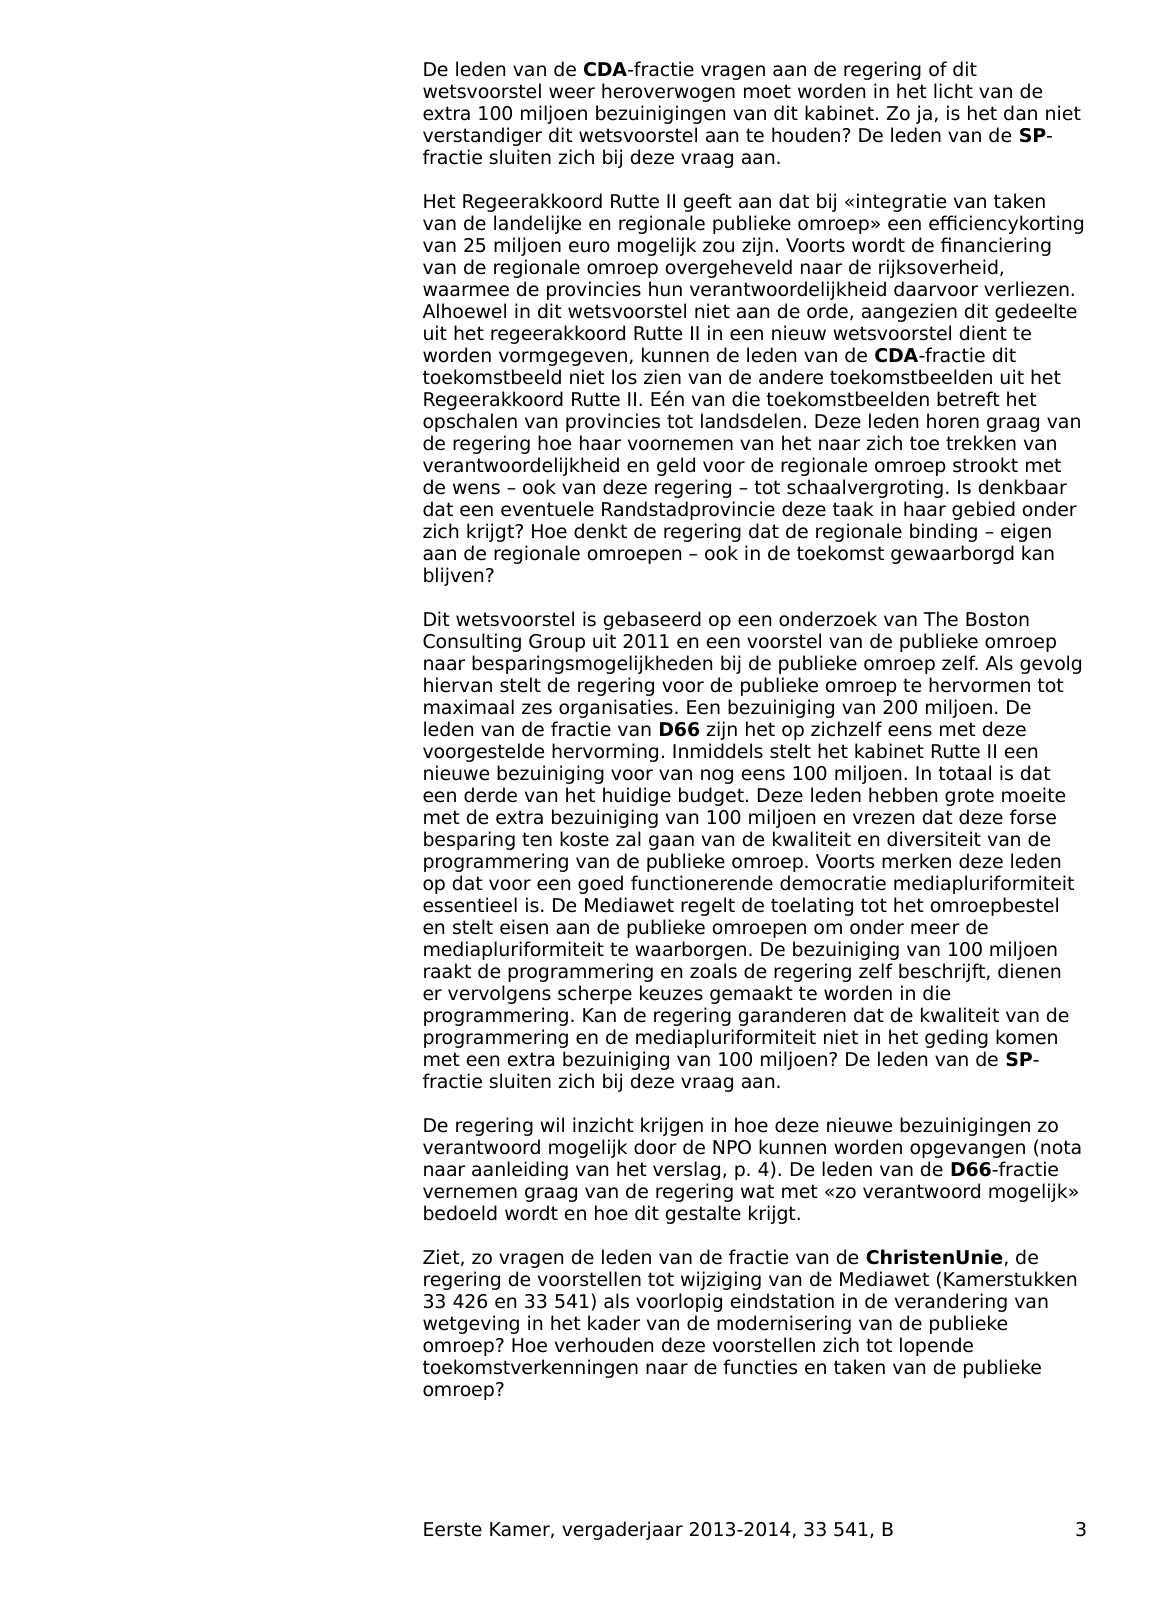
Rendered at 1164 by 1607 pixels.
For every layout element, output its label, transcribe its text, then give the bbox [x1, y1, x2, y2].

text De regering wil inzicht krijgen in hoe deze nieuwe bezuinigingen zo verantwoord mogelijk door de NPO kunnen worden opgevangen (nota naar aanleiding van het verslag, p. 4). De leden van de D66-fractie vernemen graag van de regering wat met «zo verantwoord mogelijk» bedoeld wordt en hoe dit gestalte krijgt. [422, 1115, 1087, 1224]
text De leden van de CDA-fractie vragen aan de regering of dit wetsvoorstel weer heroverwogen moet worden in het licht van de extra 100 miljoen bezuinigingen van dit kabinet. Zo ja, is het dan niet verstandiger dit wetsvoorstel aan te houden? De leden van de SP-fractie sluiten zich bij deze vraag aan. [422, 59, 1087, 169]
text Het Regeerakkoord Rutte II geeft aan dat bij «integratie van taken van de landelijke en regionale publieke omroep» een efficiencykorting van 25 miljoen euro mogelijk zou zijn. Voorts wordt de financiering van de regionale omroep overgeheveld naar de rijksoverheid, waarmee de provincies hun verantwoordelijkheid daarvoor verliezen. Alhoewel in dit wetsvoorstel niet aan de orde, aangezien dit gedeelte uit het regeerakkoord Rutte II in een nieuw wetsvoorstel dient te worden vormgegeven, kunnen de leden van de CDA-fractie dit toekomstbeeld niet los zien van de andere toekomstbeelden uit het Regeerakkoord Rutte II. Eén van die toekomstbeelden betreft het opschalen van provincies tot landsdelen. Deze leden horen graag van de regering hoe haar voornemen van het naar zich toe trekken van verantwoordelijkheid en geld voor de regionale omroep strookt met de wens – ook van deze regering – tot schaalvergroting. Is denkbaar dat een eventuele Randstadprovincie deze taak in haar gebied onder zich krijgt? Hoe denkt de regering dat de regionale binding – eigen aan de regionale omroepen – ook in de toekomst gewaarborgd kan blijven? [422, 191, 1087, 587]
text Ziet, zo vragen de leden van de fractie van de ChristenUnie, de regering de voorstellen tot wijziging van de Mediawet (Kamerstukken 33 426 en 33 541) als voorlopig eindstation in de verandering van wetgeving in het kader van de modernisering van de publieke omroep? Hoe verhouden deze voorstellen zich tot lopende toekomstverkenningen naar de functies en taken van de publieke omroep? [422, 1247, 1087, 1401]
text Dit wetsvoorstel is gebaseerd op een onderzoek van The Boston Consulting Group uit 2011 en een voorstel van de publieke omroep naar besparingsmogelijkheden bij de publieke omroep zelf. Als gevolg hiervan stelt de regering voor de publieke omroep te hervormen tot maximaal zes organisaties. Een bezuiniging van 200 miljoen. De leden van de fractie van D66 zijn het op zichzelf eens met deze voorgestelde hervorming. Inmiddels stelt het kabinet Rutte II een nieuwe bezuiniging voor van nog eens 100 miljoen. In totaal is dat een derde van het huidige budget. Deze leden hebben grote moeite met de extra bezuiniging van 100 miljoen en vrezen dat deze forse besparing ten koste zal gaan van de kwaliteit en diversiteit van de programmering van de publieke omroep. Voorts merken deze leden op dat voor een goed functionerende democratie mediapluriformiteit essentieel is. De Mediawet regelt de toelating tot het omroepbestel en stelt eisen aan de publieke omroepen om onder meer de mediapluriformiteit te waarborgen. De bezuiniging van 100 miljoen raakt de programmering en zoals de regering zelf beschrijft, dienen er vervolgens scherpe keuzes gemaakt te worden in die programmering. Kan de regering garanderen dat de kwaliteit van de programmering en de mediapluriformiteit niet in het geding komen met een extra bezuiniging van 100 miljoen? De leden van de SP-fractie sluiten zich bij deze vraag aan. [422, 609, 1087, 1092]
